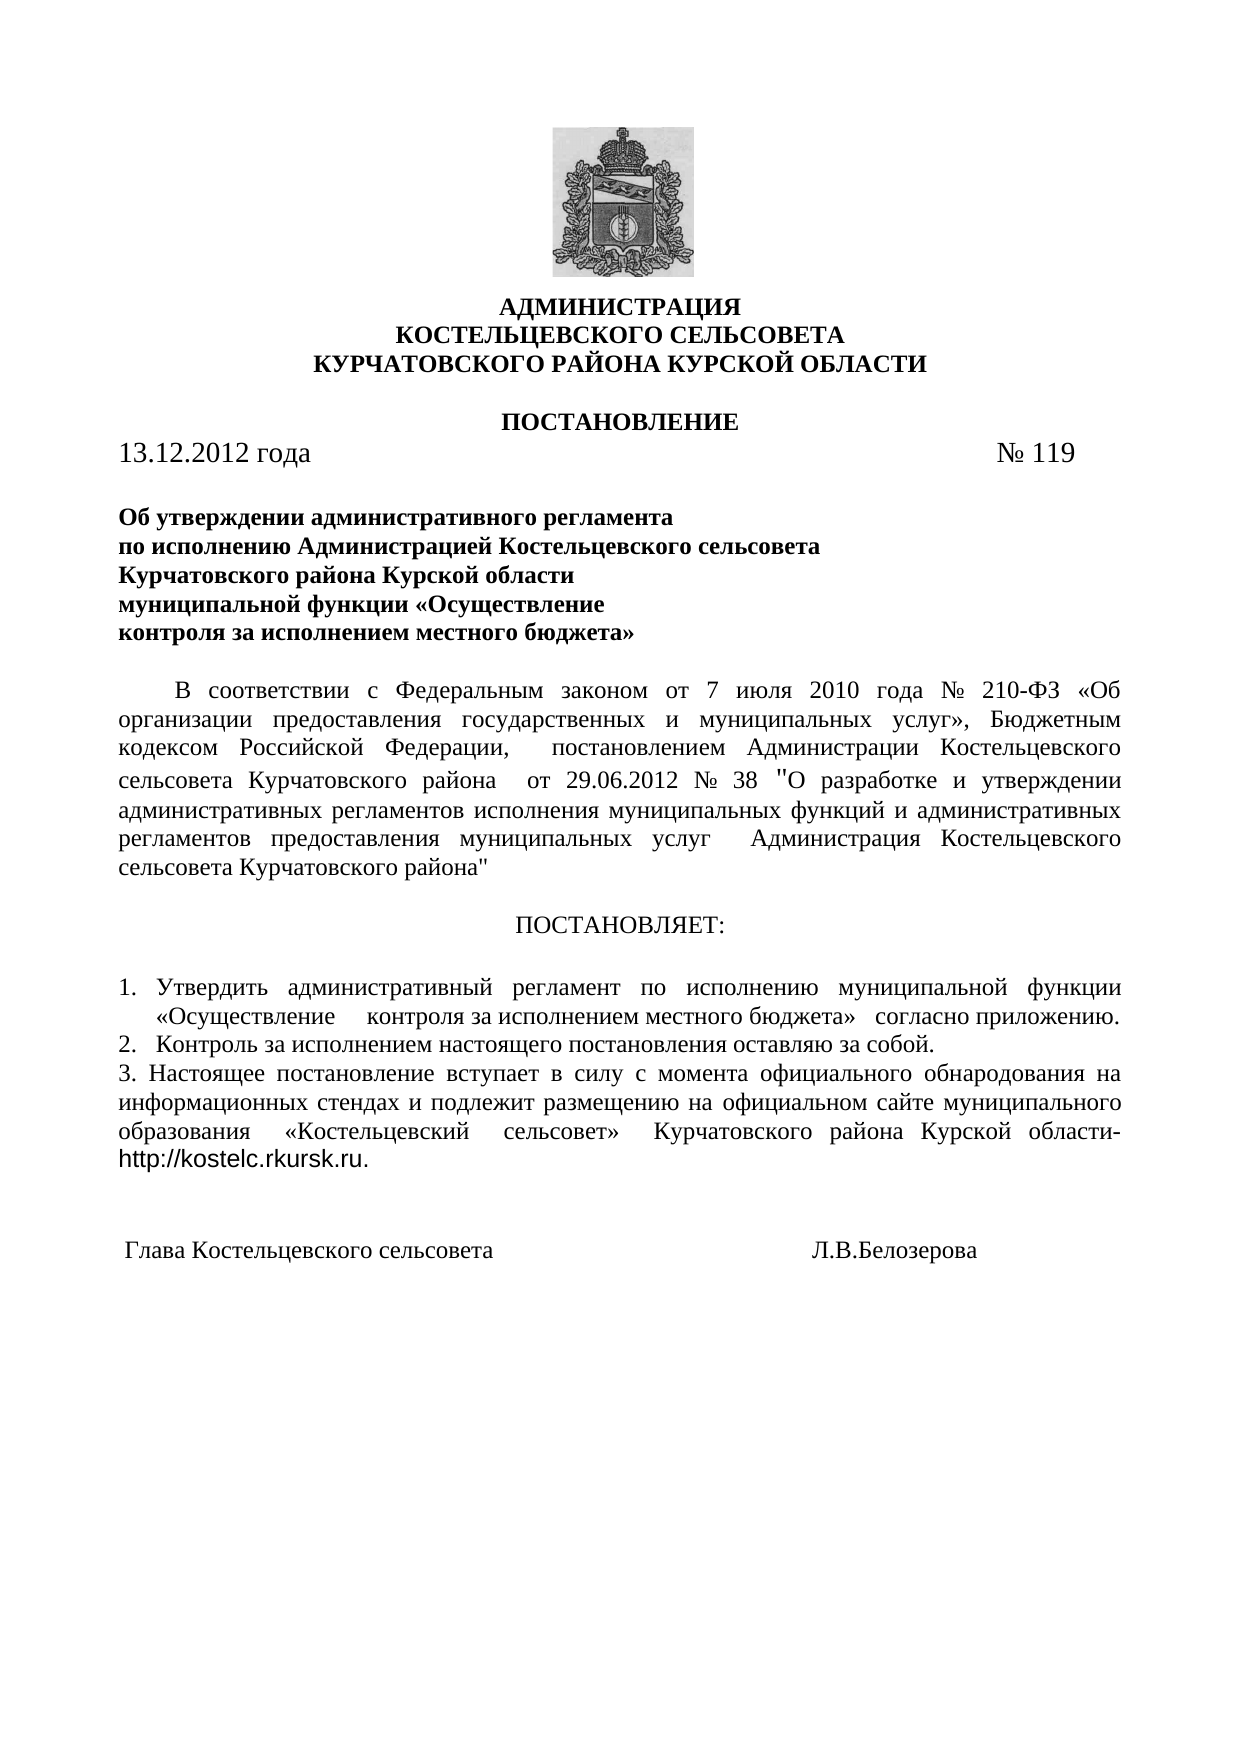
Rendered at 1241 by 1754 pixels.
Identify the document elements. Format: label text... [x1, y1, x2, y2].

text Глава Костельцевского сельсовета Л.В.Белозерова [118, 1236, 1122, 1264]
list Контроль за исполнением настоящего постановления оставляю за собой. [118, 1029, 1122, 1058]
text Об утверждении административного регламента [118, 502, 1122, 531]
text Курчатовского района Курской области [118, 560, 1122, 589]
picture [552, 127, 694, 277]
text муниципальной функции «Осуществление [118, 589, 1122, 617]
list Утвердить административный регламент по исполнению муниципальной функции «Осуществление контроля за исполнением местного бюджета» согласно приложению. [118, 972, 1122, 1029]
text В соответствии с Федеральным законом от 7 июля 2010 года № 210-ФЗ «Об организации предоставления государственных и муниципальных услуг», Бюджетным кодексом Российской Федерации, постановлением Администрации Костельцевского сельсовета Курчатовского района от 29.06.2012 № 38 "О разработке и утверждении административных регламентов исполнения муниципальных функций и административных регламентов предоставления муниципальных услуг Администрация Костельцевского сельсовета Курчатовского района" [118, 675, 1122, 881]
text КУРЧАТОВСКОГО РАЙОНА КУРСКОЙ ОБЛАСТИ [118, 349, 1122, 378]
text контроля за исполнением местного бюджета» [118, 617, 1122, 646]
text ПОСТАНОВЛЕНИЕ [118, 407, 1122, 435]
title 3. Настоящее постановление вступает в силу с момента официального обнародования на информационных стендах и подлежит размещению на официальном сайте муниципального образования «Костельцевский сельсовет» Курчатовского района Курской области- http://kostelc.rkursk.ru. [118, 1058, 1122, 1173]
text по исполнению Администрацией Костельцевского сельсовета [118, 531, 1122, 560]
text ПОСТАНОВЛЯЕТ: [118, 910, 1122, 938]
text АДМИНИСТРАЦИЯ КОСТЕЛЬЦЕВСКОГО СЕЛЬСОВЕТА [118, 292, 1122, 349]
title 13.12.2012 года № 119 [118, 435, 1122, 469]
